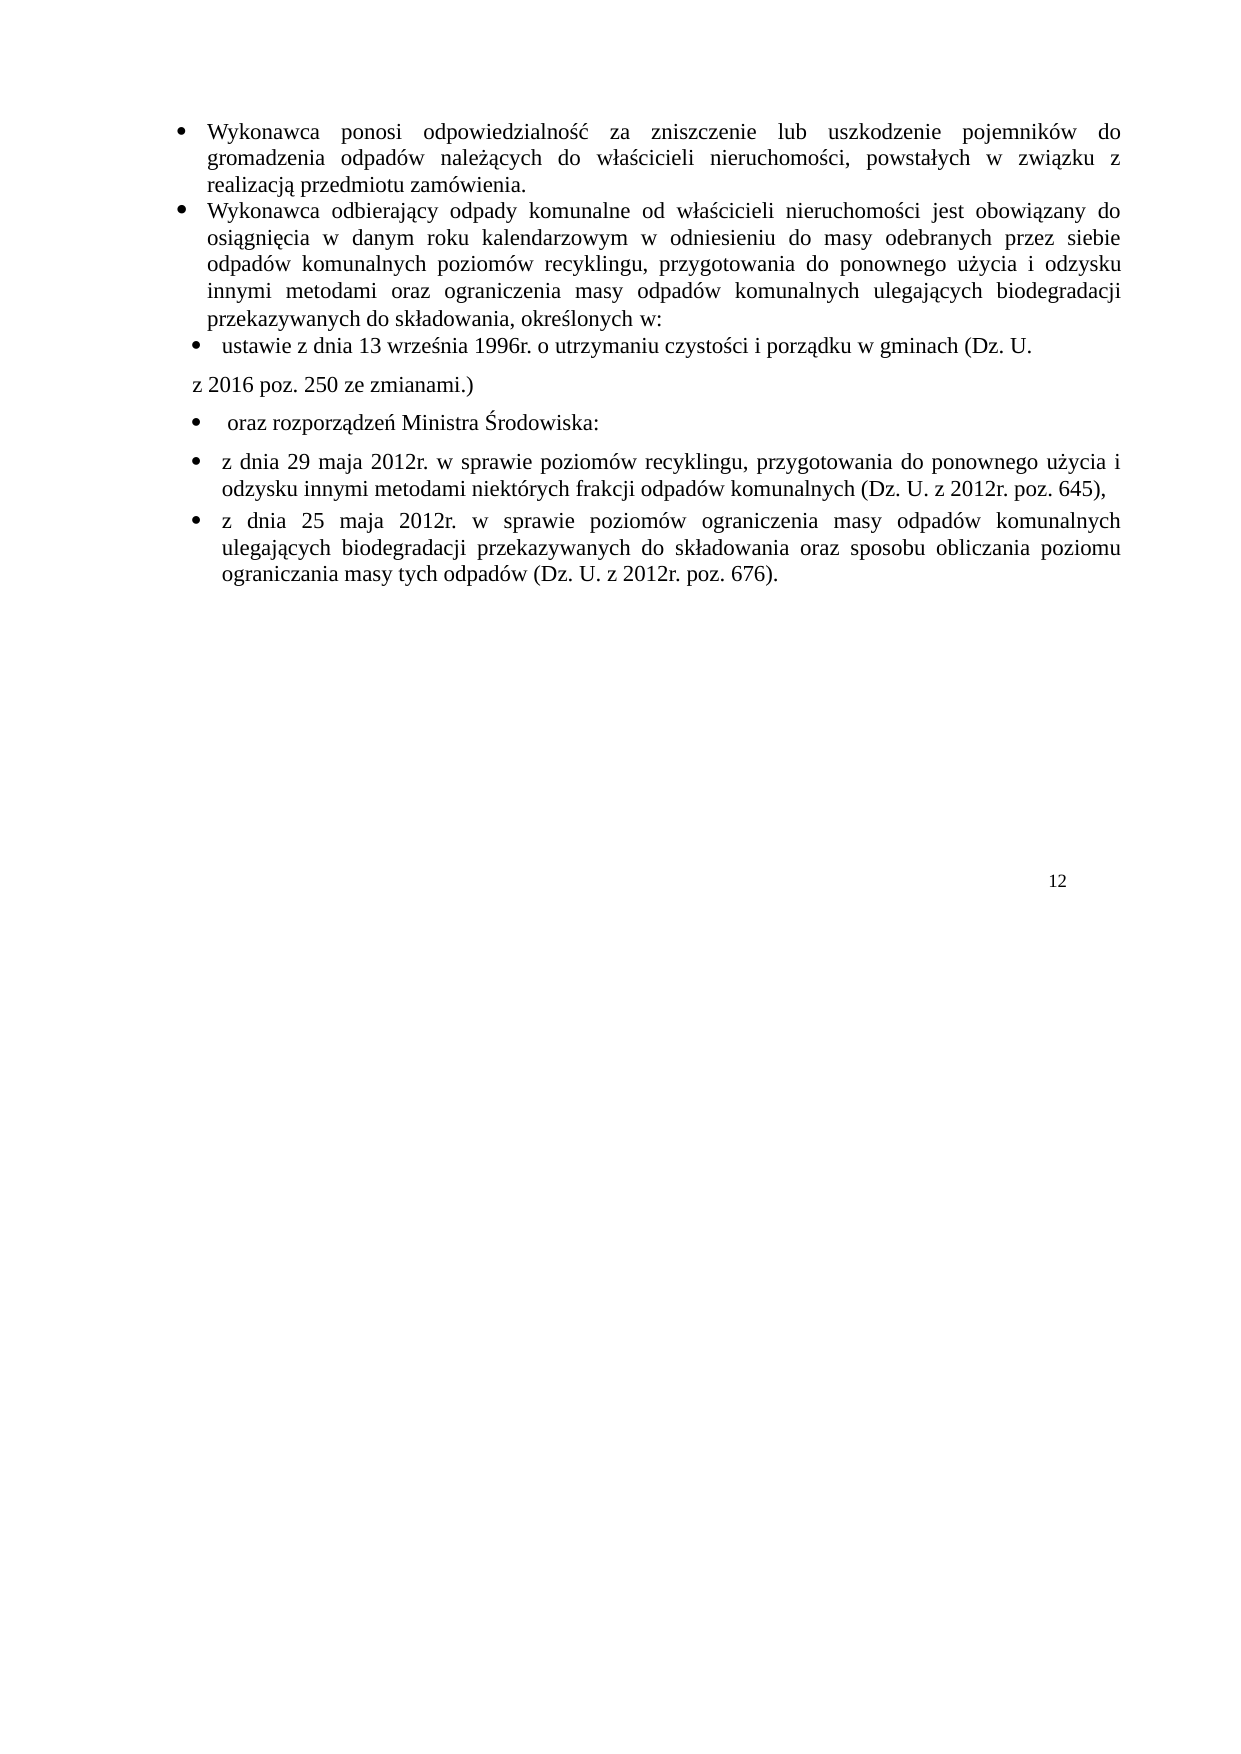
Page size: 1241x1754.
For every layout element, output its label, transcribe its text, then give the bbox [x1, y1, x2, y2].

list ustawie z dnia 13 września 1996r. o utrzymaniu czystości i porządku w gminach (Dz. U. [192, 332, 1122, 358]
text z 2016 poz. 250 ze zmianami.) [192, 371, 1122, 397]
text 12 [192, 870, 1122, 892]
list z dnia 25 maja 2012r. w sprawie poziomów ograniczenia masy odpadów komunalnych ulegających biodegradacji przekazywanych do składowania oraz sposobu obliczania poziomu ograniczania masy tych odpadów (Dz. U. z 2012r. poz. 676). [192, 507, 1122, 586]
list Wykonawca odbierający odpady komunalne od właścicieli nieruchomości jest obowiązany do osiągnięcia w danym roku kalendarzowym w odniesieniu do masy odebranych przez siebie odpadów komunalnych poziomów recyklingu, przygotowania do ponownego użycia i odzysku innymi metodami oraz ograniczenia masy odpadów komunalnych ulegających biodegradacji przekazywanych do składowania, określonych w: [177, 197, 1122, 332]
list z dnia 29 maja 2012r. w sprawie poziomów recyklingu, przygotowania do ponownego użycia i odzysku innymi metodami niektórych frakcji odpadów komunalnych (Dz. U. z 2012r. poz. 645), [192, 448, 1122, 501]
list Wykonawca ponosi odpowiedzialność za zniszczenie lub uszkodzenie pojemników do gromadzenia odpadów należących do właścicieli nieruchomości, powstałych w związku z realizacją przedmiotu zamówienia. [177, 118, 1122, 197]
list oraz rozporządzeń Ministra Środowiska: [192, 409, 1122, 436]
